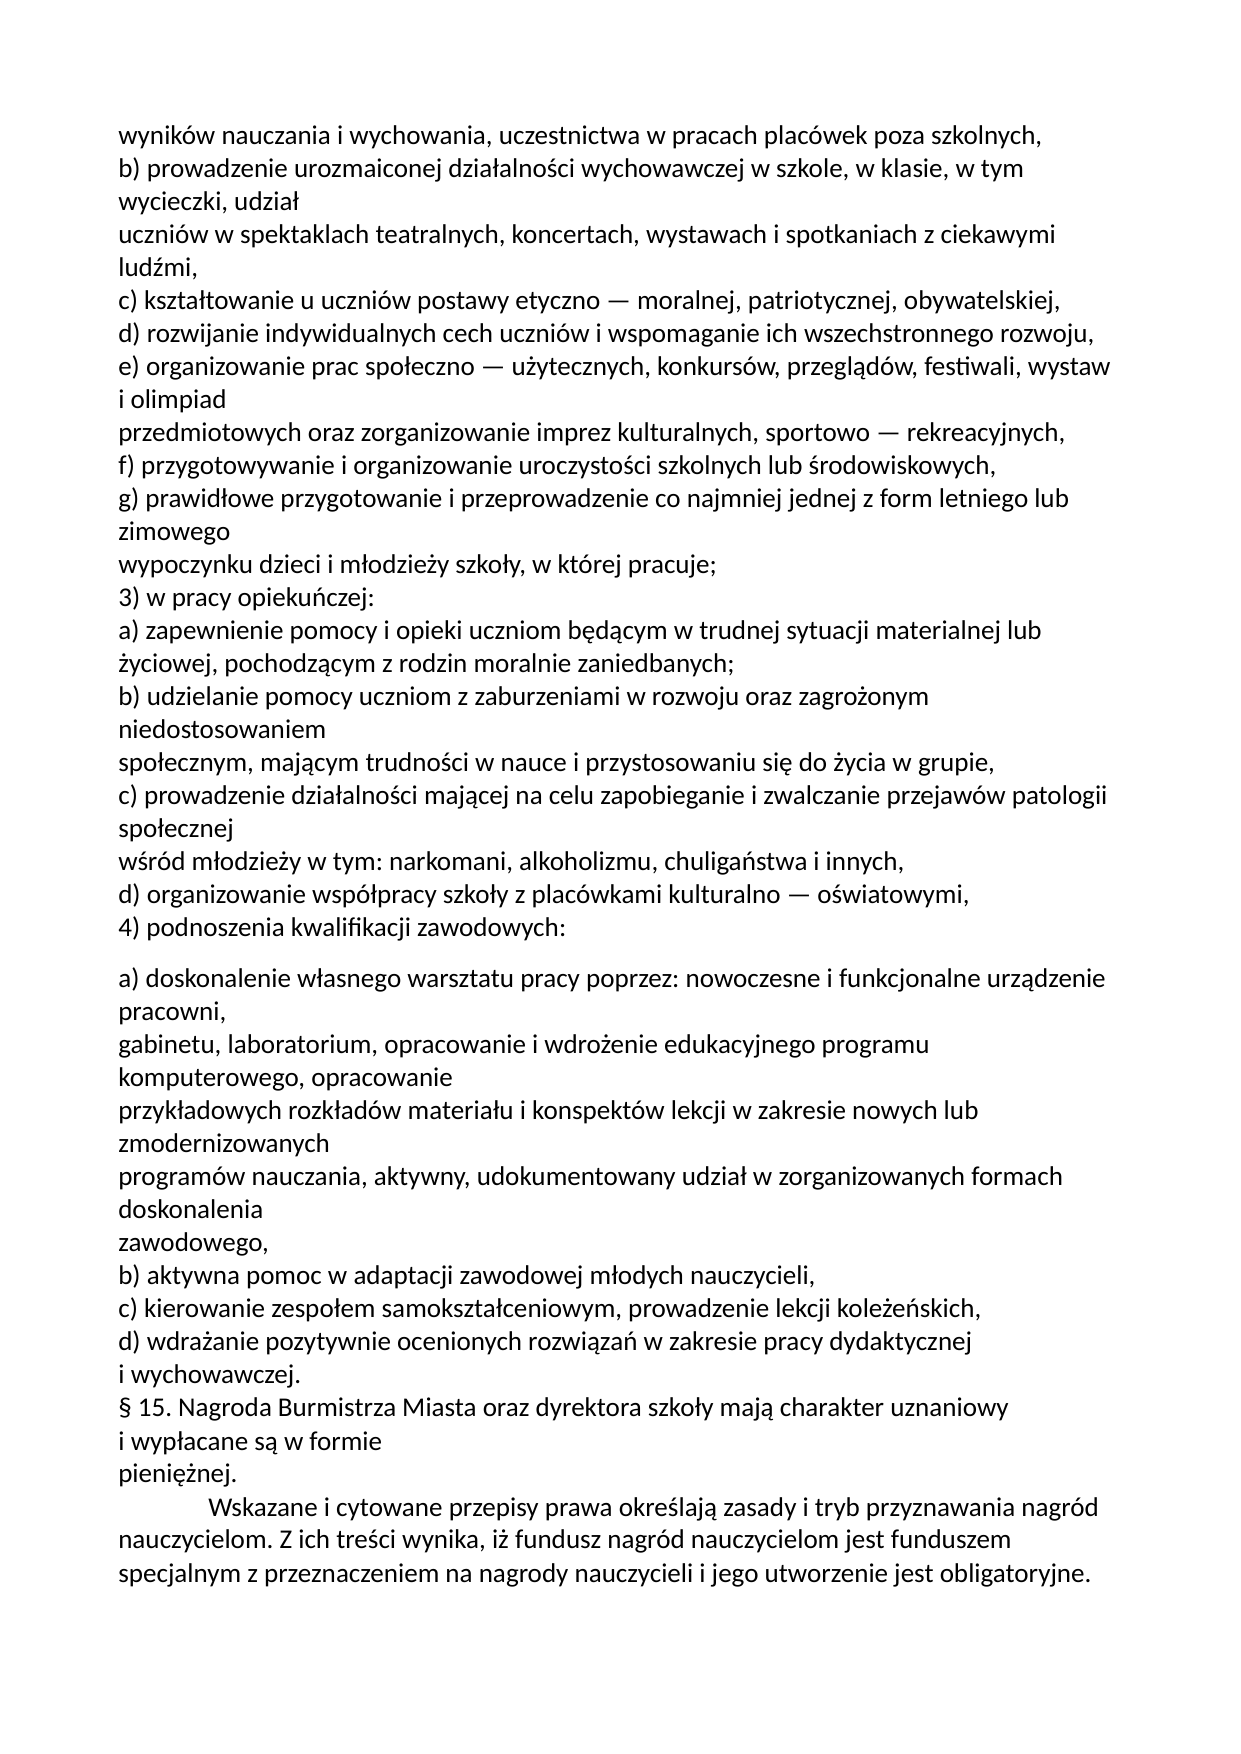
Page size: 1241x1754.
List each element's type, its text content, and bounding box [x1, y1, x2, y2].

text Wskazane i cytowane przepisy prawa określają zasady i tryb przyznawania nagród nauczycielom. Z ich treści wynika, iż fundusz nagród nauczycielom jest funduszem specjalnym z przeznaczeniem na nagrody nauczycieli i jego utworzenie jest obligatoryjne. [118, 1490, 1122, 1589]
text g) prawidłowe przygotowanie i przeprowadzenie co najmniej jednej z form letniego lub zimowego [118, 481, 1122, 547]
text f) przygotowywanie i organizowanie uroczystości szkolnych lub środowiskowych, [118, 448, 1122, 481]
text e) organizowanie prac społeczno — użytecznych, konkursów, przeglądów, festiwali, wystaw i olimpiad [118, 349, 1122, 415]
text b) prowadzenie urozmaiconej działalności wychowawczej w szkole, w klasie, w tym wycieczki, udział [118, 151, 1122, 217]
text wypoczynku dzieci i młodzieży szkoły, w której pracuje; [118, 547, 1122, 580]
text § 15. Nagroda Burmistrza Miasta oraz dyrektora szkoły mają charakter uznaniowy i wypłacane są w formie [118, 1391, 1122, 1457]
text b) aktywna pomoc w adaptacji zawodowej młodych nauczycieli, [118, 1258, 1122, 1292]
text d) wdrażanie pozytywnie ocenionych rozwiązań w zakresie pracy dydaktycznej i wychowawczej. [118, 1324, 1122, 1391]
text 3) w pracy opiekuńczej: [118, 580, 1122, 613]
text a) zapewnienie pomocy i opieki uczniom będącym w trudnej sytuacji materialnej lub życiowej, pochodzącym z rodzin moralnie zaniedbanych; [118, 613, 1122, 679]
text przykładowych rozkładów materiału i konspektów lekcji w zakresie nowych lub zmodernizowanych [118, 1093, 1122, 1159]
text d) organizowanie współpracy szkoły z placówkami kulturalno — oświatowymi, [118, 878, 1122, 911]
text c) prowadzenie działalności mającej na celu zapobieganie i zwalczanie przejawów patologii społecznej [118, 778, 1122, 844]
text b) udzielanie pomocy uczniom z zaburzeniami w rozwoju oraz zagrożonym niedostosowaniem [118, 679, 1122, 746]
text wyników nauczania i wychowania, uczestnictwa w pracach placówek poza szkolnych, [118, 118, 1122, 151]
text wśród młodzieży w tym: narkomani, alkoholizmu, chuligaństwa i innych, [118, 844, 1122, 878]
text d) rozwijanie indywidualnych cech uczniów i wspomaganie ich wszechstronnego rozwoju, [118, 316, 1122, 349]
text zawodowego, [118, 1226, 1122, 1258]
text a) doskonalenie własnego warsztatu pracy poprzez: nowoczesne i funkcjonalne urządzenie pracowni, [118, 961, 1122, 1027]
text przedmiotowych oraz zorganizowanie imprez kulturalnych, sportowo — rekreacyjnych, [118, 415, 1122, 448]
text programów nauczania, aktywny, udokumentowany udział w zorganizowanych formach doskonalenia [118, 1159, 1122, 1226]
text pieniężnej. [118, 1457, 1122, 1490]
text c) kierowanie zespołem samokształceniowym, prowadzenie lekcji koleżeńskich, [118, 1292, 1122, 1324]
text społecznym, mającym trudności w nauce i przystosowaniu się do życia w grupie, [118, 746, 1122, 778]
text 4) podnoszenia kwalifikacji zawodowych: [118, 911, 1122, 944]
text uczniów w spektaklach teatralnych, koncertach, wystawach i spotkaniach z ciekawymi ludźmi, [118, 217, 1122, 283]
text gabinetu, laboratorium, opracowanie i wdrożenie edukacyjnego programu komputerowego, opracowanie [118, 1027, 1122, 1093]
text c) kształtowanie u uczniów postawy etyczno — moralnej, patriotycznej, obywatelskiej, [118, 283, 1122, 316]
